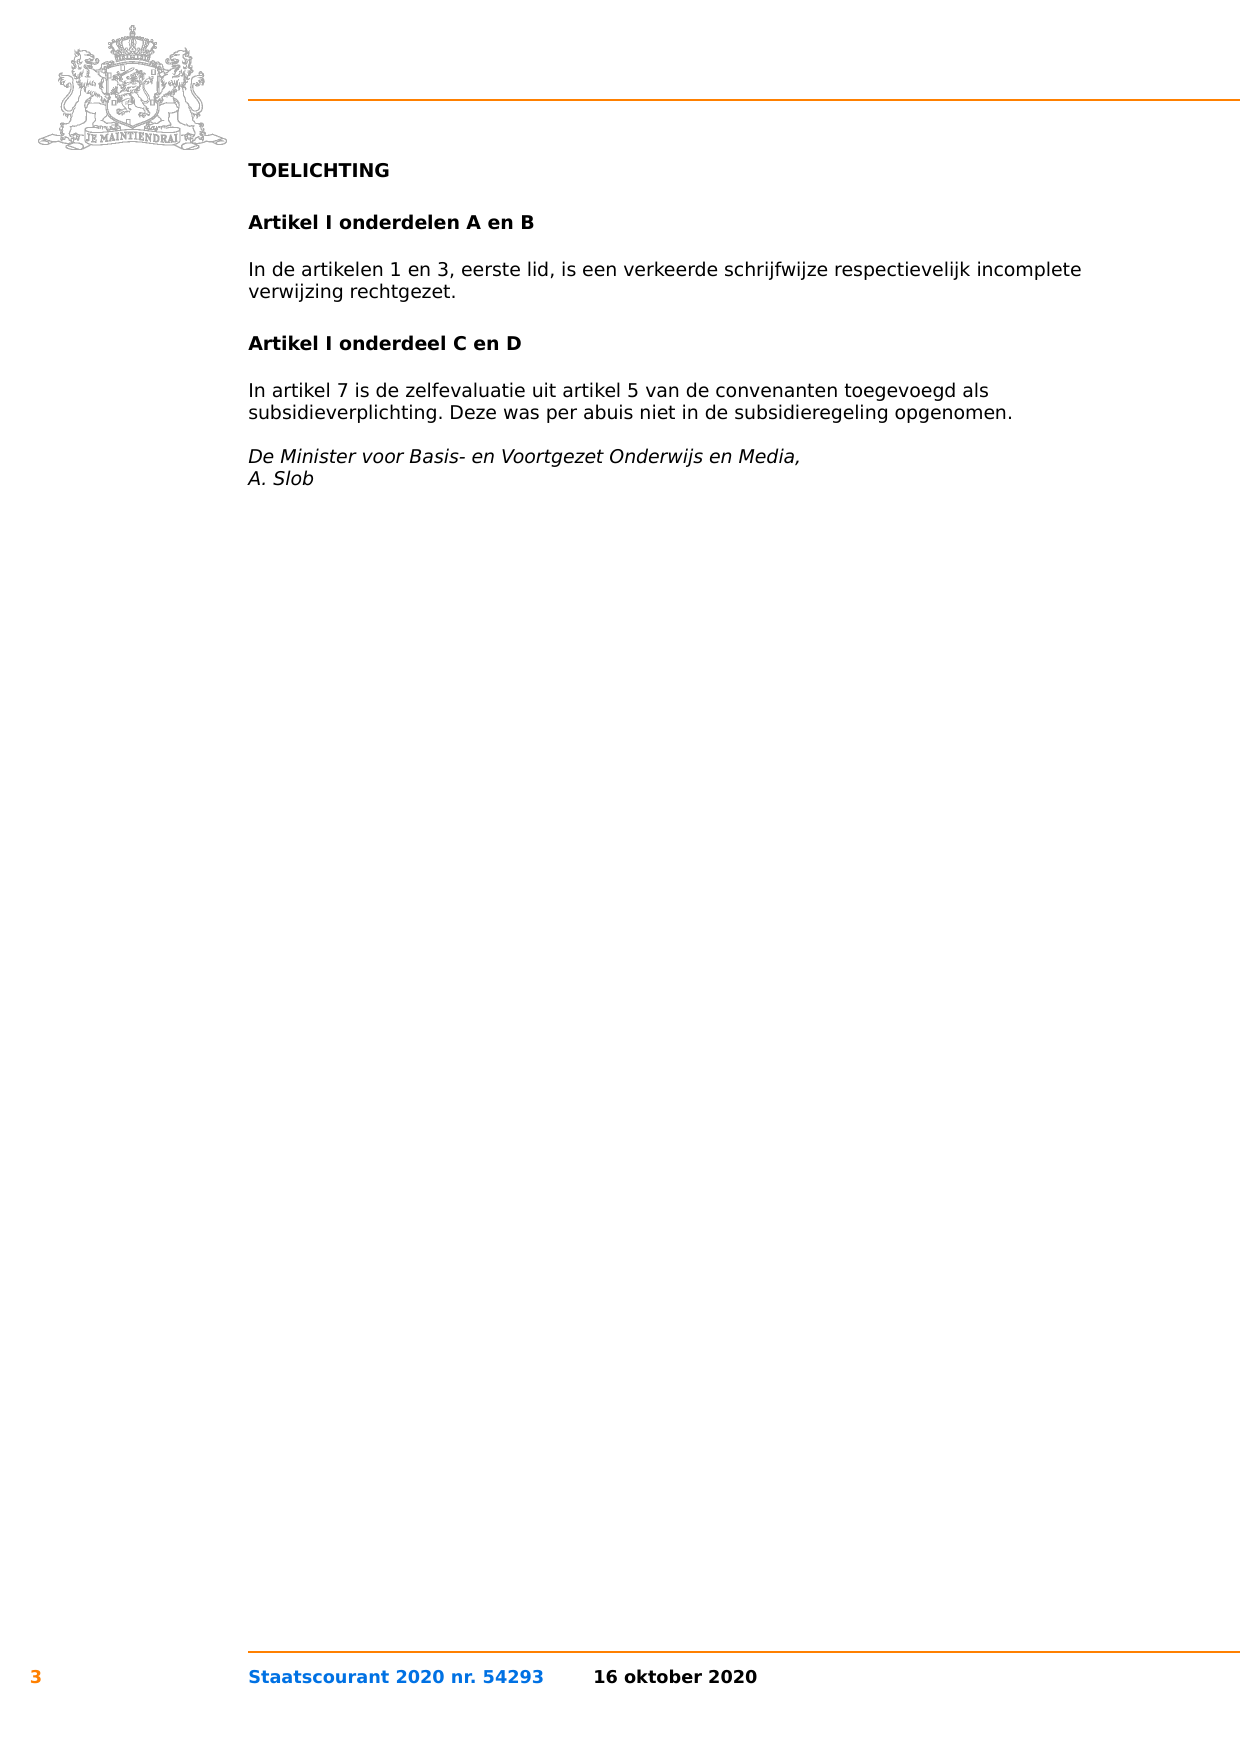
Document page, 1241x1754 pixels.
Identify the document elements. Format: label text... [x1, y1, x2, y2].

text De Minister voor Basis- en Voortgezet Onderwijs en Media, A. Slob [248, 446, 1163, 489]
subtitle Artikel I onderdeel C en D [248, 333, 1163, 355]
text In de artikelen 1 en 3, eerste lid, is een verkeerde schrijfwijze respectievelijk incomplete verwijzing rechtgezet. [248, 259, 1163, 303]
subtitle Artikel I onderdelen A en B [248, 212, 1163, 234]
text In artikel 7 is de zelfevaluatie uit artikel 5 van de convenanten toegevoegd als subsidieverplichting. Deze was per abuis niet in de subsidieregeling opgenomen. [248, 380, 1163, 424]
picture [38, 25, 227, 150]
subtitle TOELICHTING [248, 160, 1163, 182]
